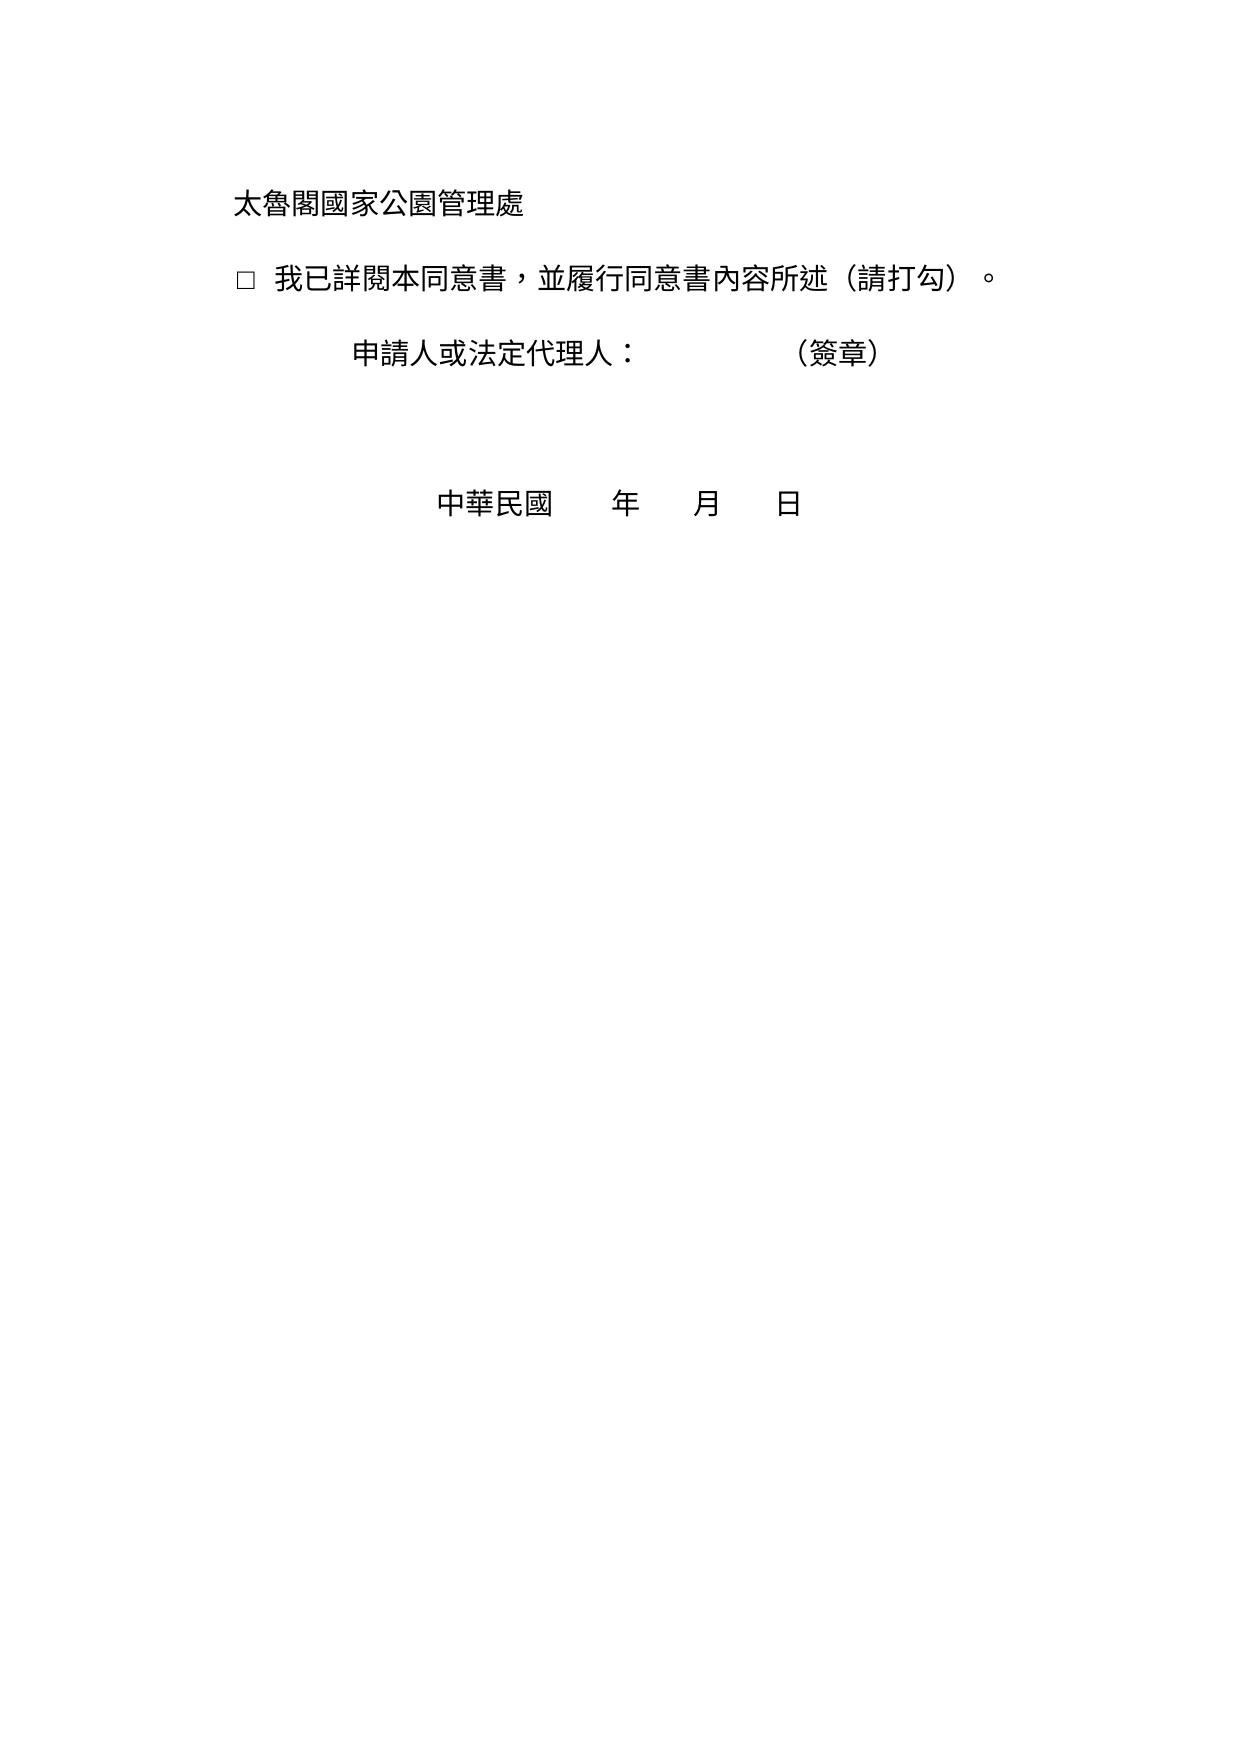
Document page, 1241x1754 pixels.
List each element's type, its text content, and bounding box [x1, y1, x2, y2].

text 中華民國 年 月 日 [187, 464, 1053, 539]
text 申請人或法定代理人： （簽章） [187, 314, 1053, 389]
text 太魯閣國家公園管理處 [187, 164, 1053, 239]
list 我已詳閱本同意書，並履行同意書內容所述（請打勾）。 [187, 239, 1053, 314]
